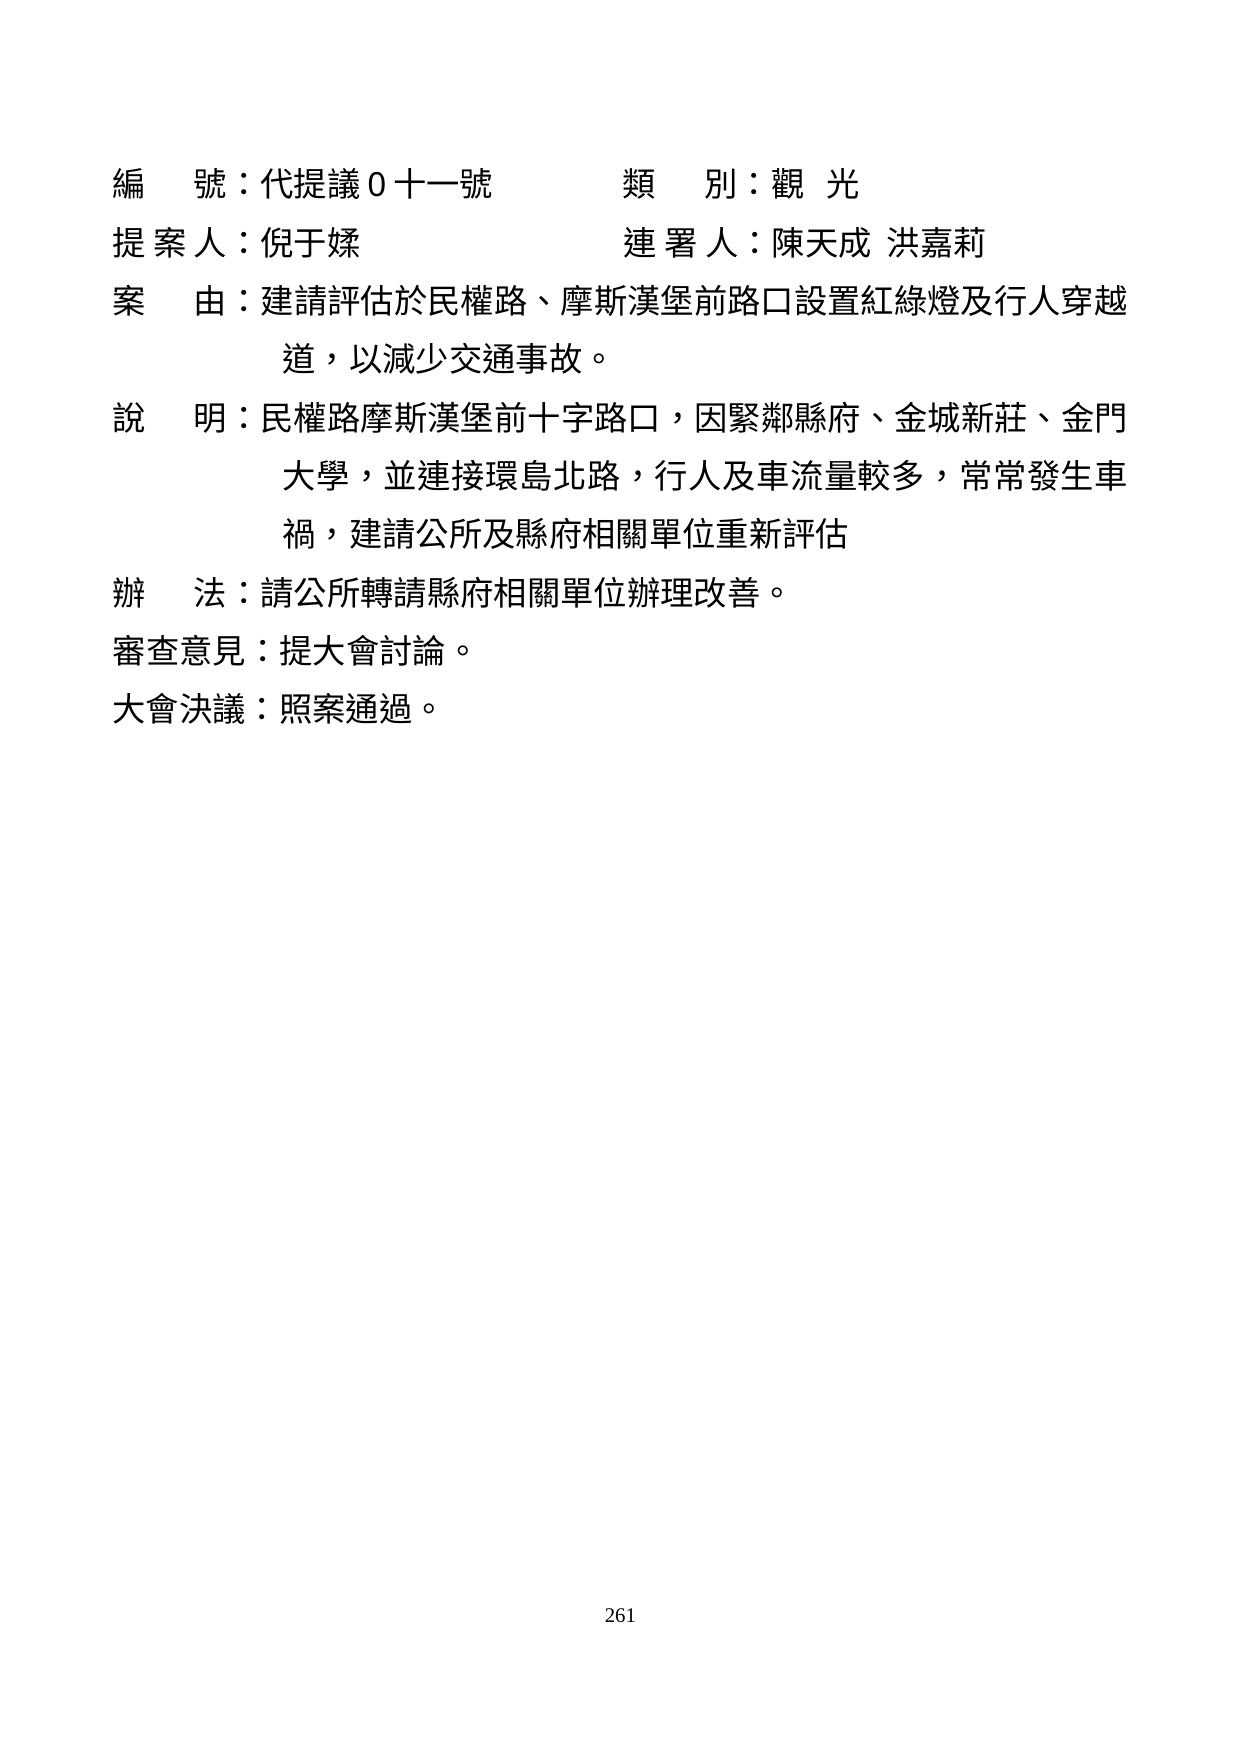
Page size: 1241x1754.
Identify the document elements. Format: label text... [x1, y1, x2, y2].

text 案 由：建請評估於民權路、摩斯漢堡前路口設置紅綠燈及行人穿越道，以減少交通事故。 [112, 267, 1128, 383]
text 審查意見：提大會討論。 [112, 617, 1128, 675]
text 大會決議：照案通過。 [112, 675, 1128, 733]
text 提 案 人：倪于媃 連 署 人：陳天成 洪嘉莉 [112, 208, 1128, 267]
text 說 明：民權路摩斯漢堡前十字路口，因緊鄰縣府、金城新莊、金門大學，並連接環島北路，行人及車流量較多，常常發生車禍，建請公所及縣府相關單位重新評估 [112, 383, 1128, 558]
text 辦 法：請公所轉請縣府相關單位辦理改善。 [112, 558, 1128, 617]
text 編 號：代提議0十一號 類 別：觀 光 [112, 150, 1128, 208]
